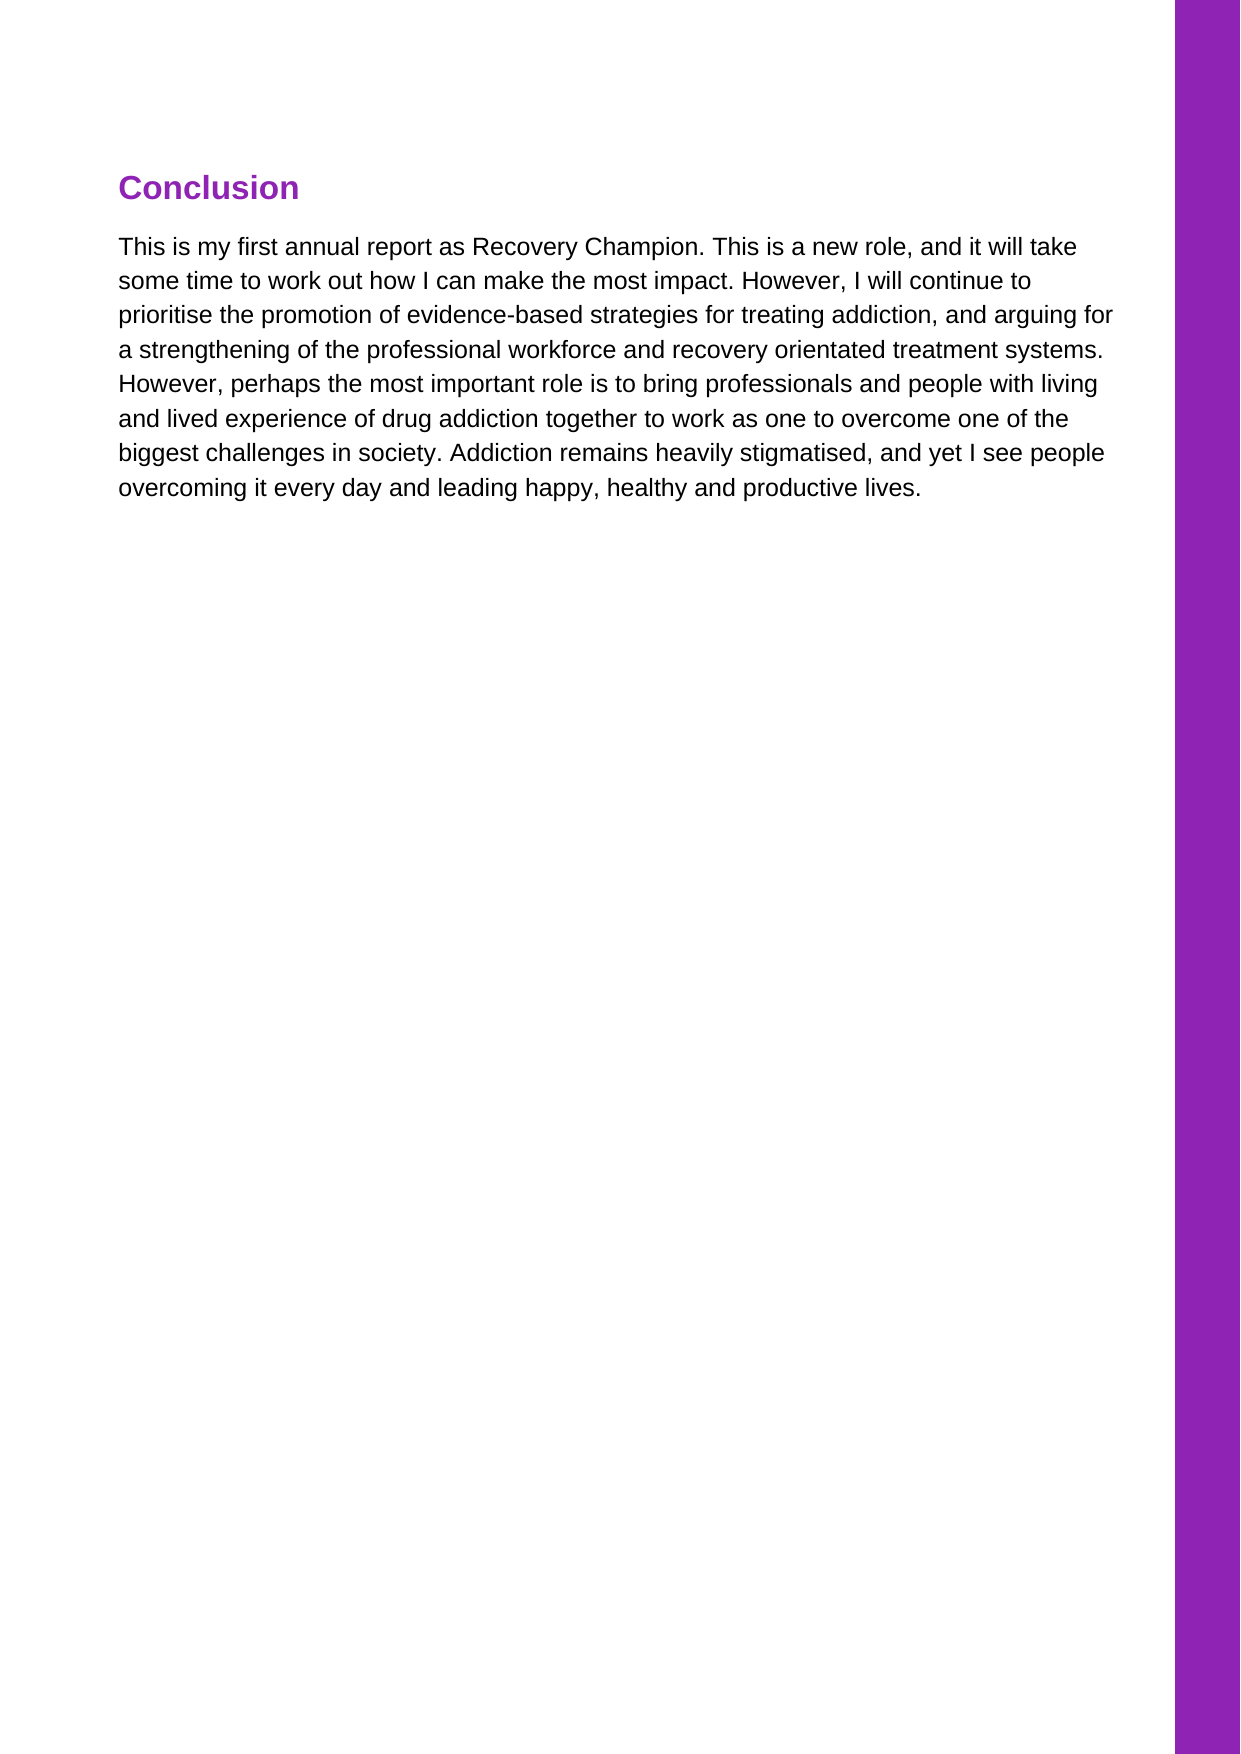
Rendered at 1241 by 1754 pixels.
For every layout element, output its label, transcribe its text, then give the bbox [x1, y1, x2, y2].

subtitle Conclusion [118, 168, 1122, 207]
text This is my first annual report as Recovery Champion. This is a new role, and it will take some time to work out how I can make the most impact. However, I will continue to prioritise the promotion of evidence-based strategies for treating addiction, and arguing for a strengthening of the professional workforce and recovery orientated treatment systems. However, perhaps the most important role is to bring professionals and people with living and lived experience of drug addiction together to work as one to overcome one of the biggest challenges in society. Addiction remains heavily stigmatised, and yet I see people overcoming it every day and leading happy, healthy and productive lives. [118, 232, 1122, 502]
